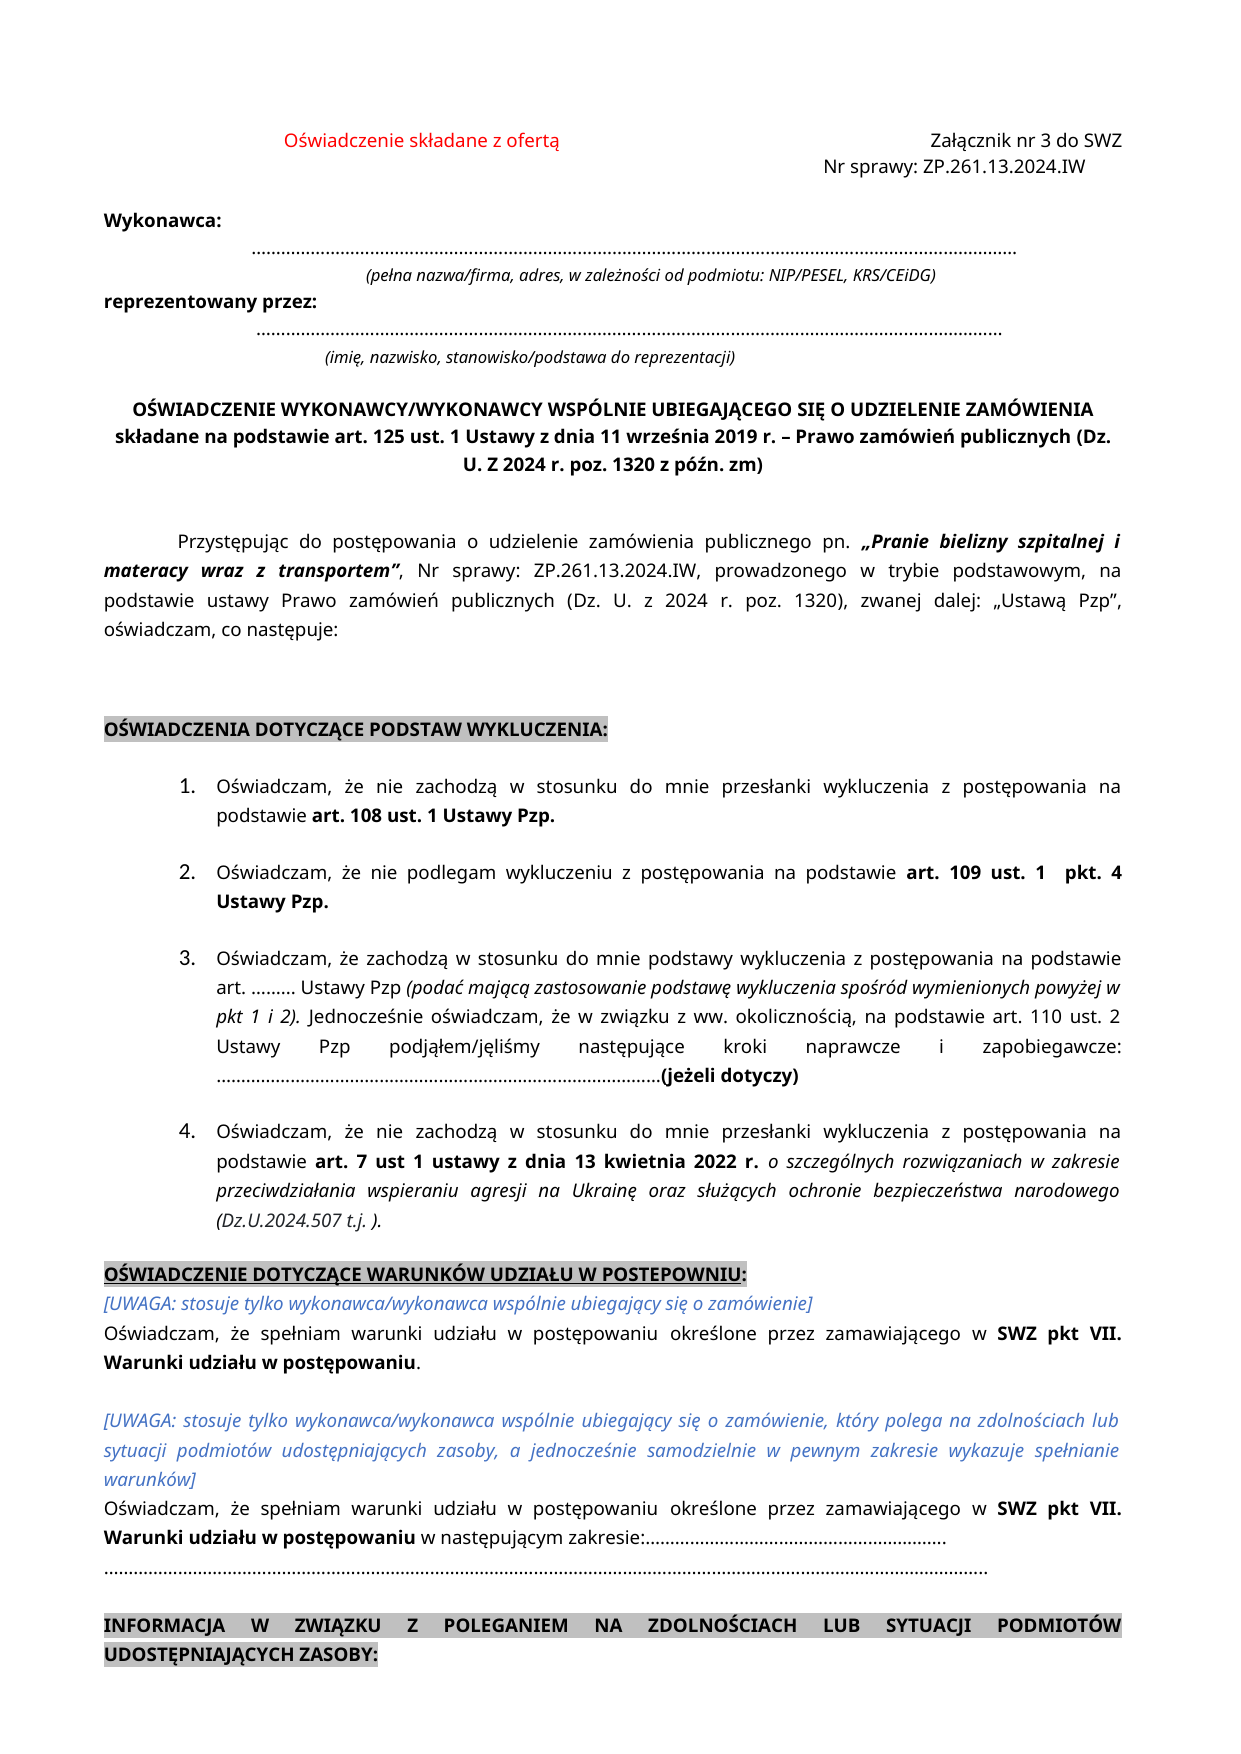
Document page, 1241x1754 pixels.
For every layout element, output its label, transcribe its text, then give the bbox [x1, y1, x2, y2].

text Oświadczam, że spełniam warunki udziału w postępowaniu określone przez zamawiającego w SWZ pkt VII. Warunki udziału w postępowaniu. [103, 1320, 1122, 1374]
list Oświadczam, że nie podlegam wykluczeniu z postępowania na podstawie art. 109 ust. 1 pkt. 4 Ustawy Pzp. [178, 857, 1122, 914]
text Wykonawca: [103, 206, 1122, 233]
text OŚWIADCZENIE WYKONAWCY/WYKONAWCY WSPÓLNIE UBIEGAJĄCEGO SIĘ O UDZIELENIE ZAMÓWIENIA [103, 395, 1122, 422]
text …………………………………………………………………………………………………………………………………………………………….. [103, 1554, 1122, 1579]
text (pełna nazwa/firma, adres, w zależności od podmiotu: NIP/PESEL, KRS/CEiDG) [103, 260, 1122, 287]
text Oświadczenie składane z ofertą Załącznik nr 3 do SWZ [103, 127, 1122, 153]
text ………………………………………………………………..……………………………………………………………………… [177, 233, 1122, 260]
list Przystępując do postępowania o udzielenie zamówienia publicznego pn. „Pranie bielizny szpitalnej i materacy wraz z transportem”, Nr sprawy: ZP.261.13.2024.IW, prowadzonego w trybie podstawowym, na podstawie ustawy Prawo zamówień publicznych (Dz. U. z 2024 r. poz. 1320), zwanej dalej: „Ustawą Pzp”, oświadczam, co następuje: [103, 528, 1122, 642]
list OŚWIADCZENIA DOTYCZĄCE PODSTAW WYKLUCZENIA: [103, 716, 1122, 742]
text reprezentowany przez: [103, 287, 1122, 314]
list Oświadczam, że zachodzą w stosunku do mnie podstawy wykluczenia z postępowania na podstawie art. ……... Ustawy Pzp (podać mającą zastosowanie podstawę wykluczenia spośród wymienionych powyżej w pkt 1 i 2). Jednocześnie oświadczam, że w związku z ww. okolicznością, na podstawie art. 110 ust. 2 Ustawy Pzp podjąłem/jęliśmy następujące kroki naprawcze i zapobiegawcze: ………………………………………………………………………………(jeżeli dotyczy) [178, 943, 1122, 1088]
text Nr sprawy: ZP.261.13.2024.IW [693, 153, 1122, 178]
text składane na podstawie art. 125 ust. 1 Ustawy z dnia 11 września 2019 r. – Prawo zamówień publicznych (Dz. U. Z 2024 r. poz. 1320 z późn. zm) [103, 422, 1122, 476]
text (imię, nazwisko, stanowisko/podstawa do reprezentacji) [251, 341, 1122, 368]
list Oświadczam, że nie zachodzą w stosunku do mnie przesłanki wykluczenia z postępowania na podstawie art. 7 ust 1 ustawy z dnia 13 kwietnia 2022 r. o szczególnych rozwiązaniach w zakresie przeciwdziałania wspieraniu agresji na Ukrainę oraz służących ochronie bezpieczeństwa narodowego (Dz.U.2024.507 t.j. ). [178, 1117, 1122, 1232]
text [UWAGA: stosuje tylko wykonawca/wykonawca wspólnie ubiegający się o zamówienie] [103, 1291, 1122, 1316]
text OŚWIADCZENIE DOTYCZĄCE WARUNKÓW UDZIAŁU W POSTEPOWNIU: [103, 1261, 1122, 1287]
text …………………………………………………………………………………………..………………………..……………… [177, 314, 1122, 341]
text [UWAGA: stosuje tylko wykonawca/wykonawca wspólnie ubiegający się o zamówienie, który polega na zdolnościach lub sytuacji podmiotów udostępniających zasoby, a jednocześnie samodzielnie w pewnym zakresie wykazuje spełnianie warunków] [103, 1408, 1122, 1492]
list Oświadczam, że nie zachodzą w stosunku do mnie przesłanki wykluczenia z postępowania na podstawie art. 108 ust. 1 Ustawy Pzp. [178, 771, 1122, 828]
text INFORMACJA W ZWIĄZKU Z POLEGANIEM NA ZDOLNOŚCIACH LUB SYTUACJI PODMIOTÓW UDOSTĘPNIAJĄCYCH ZASOBY: [103, 1612, 1122, 1667]
text Oświadczam, że spełniam warunki udziału w postępowaniu określone przez zamawiającego w SWZ pkt VII. Warunki udziału w postępowaniu w następującym zakresie:……………………………………………………. [103, 1495, 1122, 1550]
